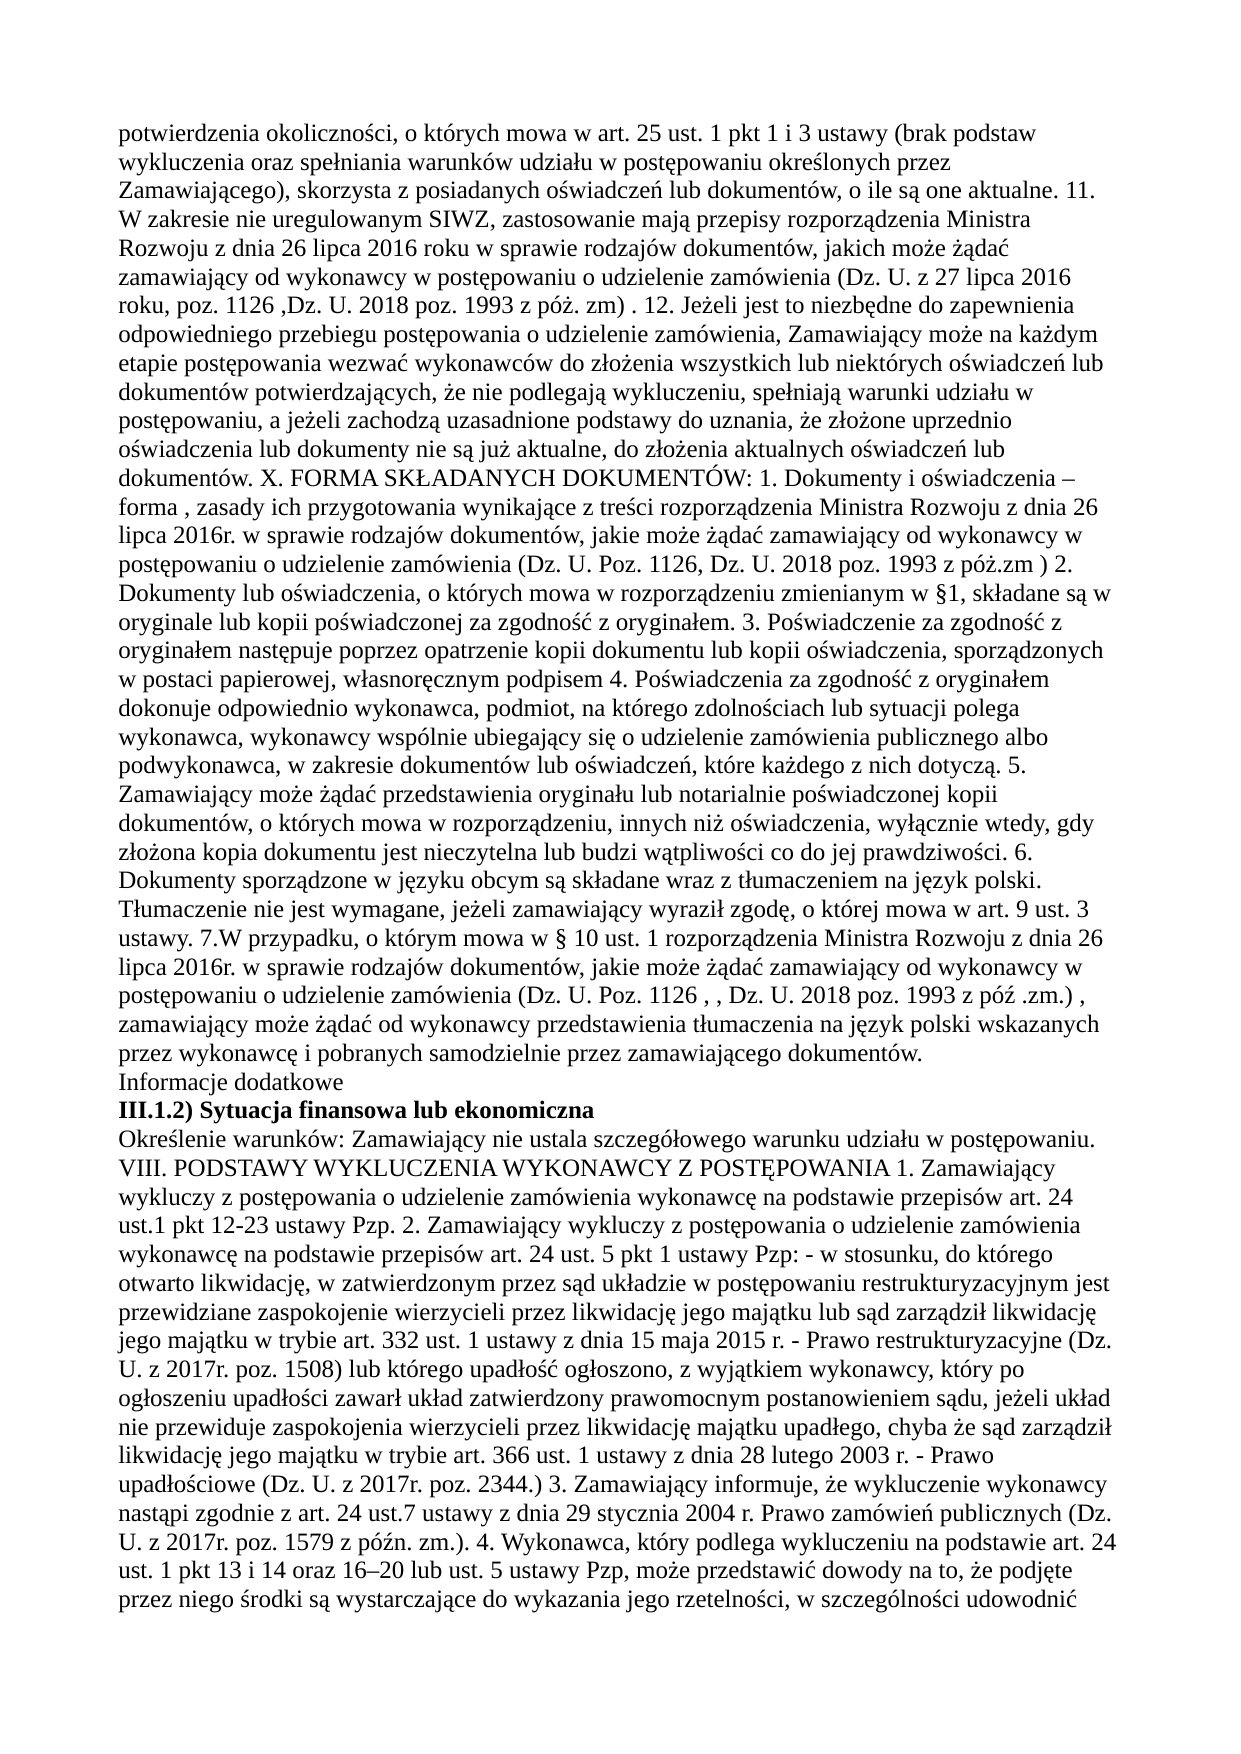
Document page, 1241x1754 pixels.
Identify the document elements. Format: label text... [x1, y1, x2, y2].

text potwierdzenia okoliczności, o których mowa w art. 25 ust. 1 pkt 1 i 3 ustawy (brak podstaw wykluczenia oraz spełniania warunków udziału w postępowaniu określonych przez Zamawiającego), skorzysta z posiadanych oświadczeń lub dokumentów, o ile są one aktualne. 11. W zakresie nie uregulowanym SIWZ, zastosowanie mają przepisy rozporządzenia Ministra Rozwoju z dnia 26 lipca 2016 roku w sprawie rodzajów dokumentów, jakich może żądać zamawiający od wykonawcy w postępowaniu o udzielenie zamówienia (Dz. U. z 27 lipca 2016 roku, poz. 1126 ,Dz. U. 2018 poz. 1993 z póż. zm) . 12. Jeżeli jest to niezbędne do zapewnienia odpowiedniego przebiegu postępowania o udzielenie zamówienia, Zamawiający może na każdym etapie postępowania wezwać wykonawców do złożenia wszystkich lub niektórych oświadczeń lub dokumentów potwierdzających, że nie podlegają wykluczeniu, spełniają warunki udziału w postępowaniu, a jeżeli zachodzą uzasadnione podstawy do uznania, że złożone uprzednio oświadczenia lub dokumenty nie są już aktualne, do złożenia aktualnych oświadczeń lub dokumentów. X. FORMA SKŁADANYCH DOKUMENTÓW: 1. Dokumenty i oświadczenia – forma , zasady ich przygotowania wynikające z treści rozporządzenia Ministra Rozwoju z dnia 26 lipca 2016r. w sprawie rodzajów dokumentów, jakie może żądać zamawiający od wykonawcy w postępowaniu o udzielenie zamówienia (Dz. U. Poz. 1126, Dz. U. 2018 poz. 1993 z póż.zm ) 2. Dokumenty lub oświadczenia, o których mowa w rozporządzeniu zmienianym w §1, składane są w oryginale lub kopii poświadczonej za zgodność z oryginałem. 3. Poświadczenie za zgodność z oryginałem następuje poprzez opatrzenie kopii dokumentu lub kopii oświadczenia, sporządzonych w postaci papierowej, własnoręcznym podpisem 4. Poświadczenia za zgodność z oryginałem dokonuje odpowiednio wykonawca, podmiot, na którego zdolnościach lub sytuacji polega wykonawca, wykonawcy wspólnie ubiegający się o udzielenie zamówienia publicznego albo podwykonawca, w zakresie dokumentów lub oświadczeń, które każdego z nich dotyczą. 5. Zamawiający może żądać przedstawienia oryginału lub notarialnie poświadczonej kopii dokumentów, o których mowa w rozporządzeniu, innych niż oświadczenia, wyłącznie wtedy, gdy złożona kopia dokumentu jest nieczytelna lub budzi wątpliwości co do jej prawdziwości. 6. Dokumenty sporządzone w języku obcym są składane wraz z tłumaczeniem na język polski. Tłumaczenie nie jest wymagane, jeżeli zamawiający wyraził zgodę, o której mowa w art. 9 ust. 3 ustawy. 7.W przypadku, o którym mowa w § 10 ust. 1 rozporządzenia Ministra Rozwoju z dnia 26 lipca 2016r. w sprawie rodzajów dokumentów, jakie może żądać zamawiający od wykonawcy w postępowaniu o udzielenie zamówienia (Dz. U. Poz. 1126 , , Dz. U. 2018 poz. 1993 z póź .zm.) , zamawiający może żądać od wykonawcy przedstawienia tłumaczenia na język polski wskazanych przez wykonawcę i pobranych samodzielnie przez zamawiającego dokumentów. Informacje dodatkowe III.1.2) Sytuacja finansowa lub ekonomiczna Określenie warunków: Zamawiający nie ustala szczegółowego warunku udziału w postępowaniu. VIII. PODSTAWY WYKLUCZENIA WYKONAWCY Z POSTĘPOWANIA 1. Zamawiający wykluczy z postępowania o udzielenie zamówienia wykonawcę na podstawie przepisów art. 24 ust.1 pkt 12-23 ustawy Pzp. 2. Zamawiający wykluczy z postępowania o udzielenie zamówienia wykonawcę na podstawie przepisów art. 24 ust. 5 pkt 1 ustawy Pzp: - w stosunku, do którego otwarto likwidację, w zatwierdzonym przez sąd układzie w postępowaniu restrukturyzacyjnym jest przewidziane zaspokojenie wierzycieli przez likwidację jego majątku lub sąd zarządził likwidację jego majątku w trybie art. 332 ust. 1 ustawy z dnia 15 maja 2015 r. - Prawo restrukturyzacyjne (Dz. U. z 2017r. poz. 1508) lub którego upadłość ogłoszono, z wyjątkiem wykonawcy, który po ogłoszeniu upadłości zawarł układ zatwierdzony prawomocnym postanowieniem sądu, jeżeli układ nie przewiduje zaspokojenia wierzycieli przez likwidację majątku upadłego, chyba że sąd zarządził likwidację jego majątku w trybie art. 366 ust. 1 ustawy z dnia 28 lutego 2003 r. - Prawo upadłościowe (Dz. U. z 2017r. poz. 2344.) 3. Zamawiający informuje, że wykluczenie wykonawcy nastąpi zgodnie z art. 24 ust.7 ustawy z dnia 29 stycznia 2004 r. Prawo zamówień publicznych (Dz. U. z 2017r. poz. 1579 z późn. zm.). 4. Wykonawca, który podlega wykluczeniu na podstawie art. 24 ust. 1 pkt 13 i 14 oraz 16–20 lub ust. 5 ustawy Pzp, może przedstawić dowody na to, że podjęte przez niego środki są wystarczające do wykazania jego rzetelności, w szczególności udowodnić [118, 118, 1122, 1613]
